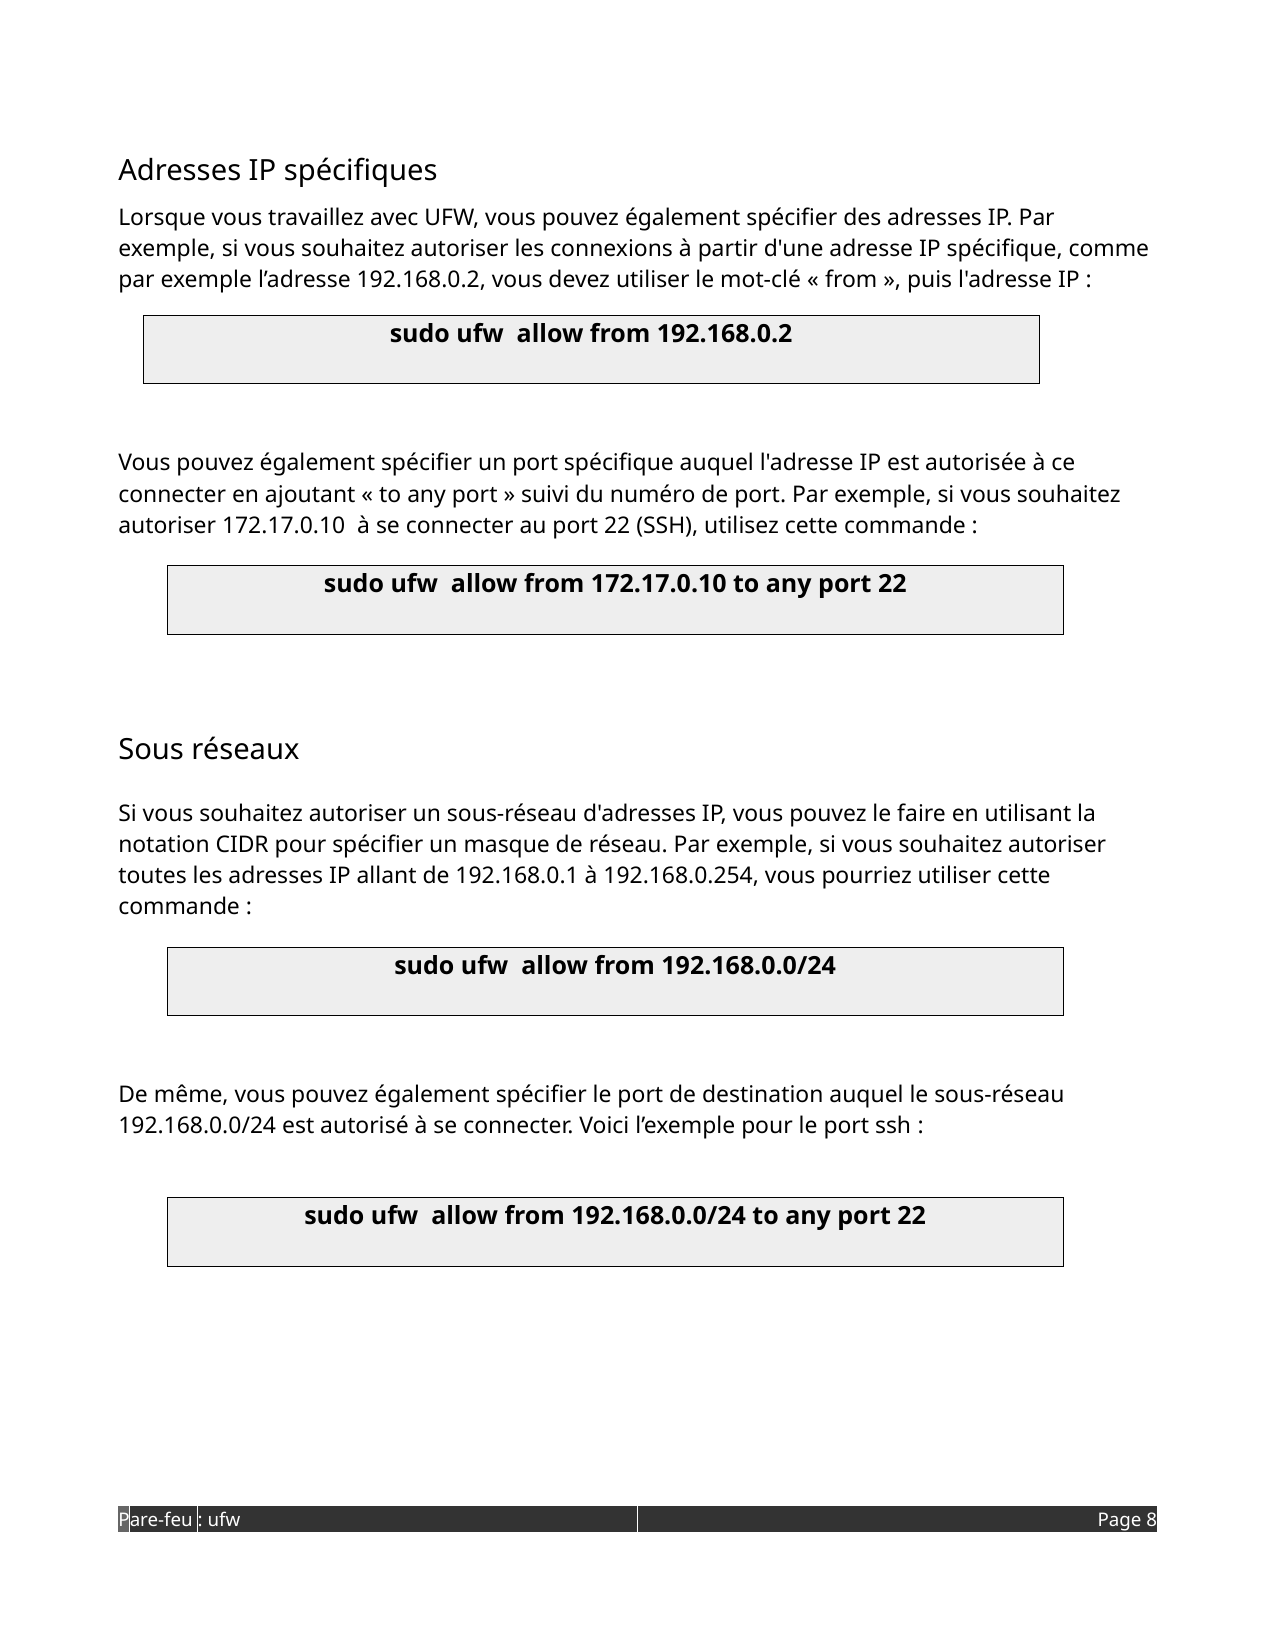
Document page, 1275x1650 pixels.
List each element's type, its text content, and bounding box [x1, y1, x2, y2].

subtitle Adresses IP spécifiques [118, 149, 1157, 189]
text Vous pouvez également spécifier un port spécifique auquel l'adresse IP est autorisée à ce connecter en ajoutant « to any port » suivi du numéro de port. Par exemple, si vous souhaitez autoriser 172.17.0.10 à se connecter au port 22 (SSH), utilisez cette commande : [118, 446, 1157, 540]
subtitle Sous réseaux [118, 728, 1157, 768]
text Si vous souhaitez autoriser un sous-réseau d'adresses IP, vous pouvez le faire en utilisant la notation CIDR pour spécifier un masque de réseau. Par exemple, si vous souhaitez autoriser toutes les adresses IP allant de 192.168.0.1 à 192.168.0.254, vous pourriez utiliser cette commande : [118, 796, 1157, 921]
text Lorsque vous travaillez avec UFW, vous pouvez également spécifier des adresses IP. Par exemple, si vous souhaitez autoriser les connexions à partir d'une adresse IP spécifique, comme par exemple l’adresse 192.168.0.2, vous devez utiliser le mot-clé « from », puis l'adresse IP : [118, 201, 1157, 295]
text De même, vous pouvez également spécifier le port de destination auquel le sous-réseau 192.168.0.0/24 est autorisé à se connecter. Voici l’exemple pour le port ssh : [118, 1078, 1157, 1141]
